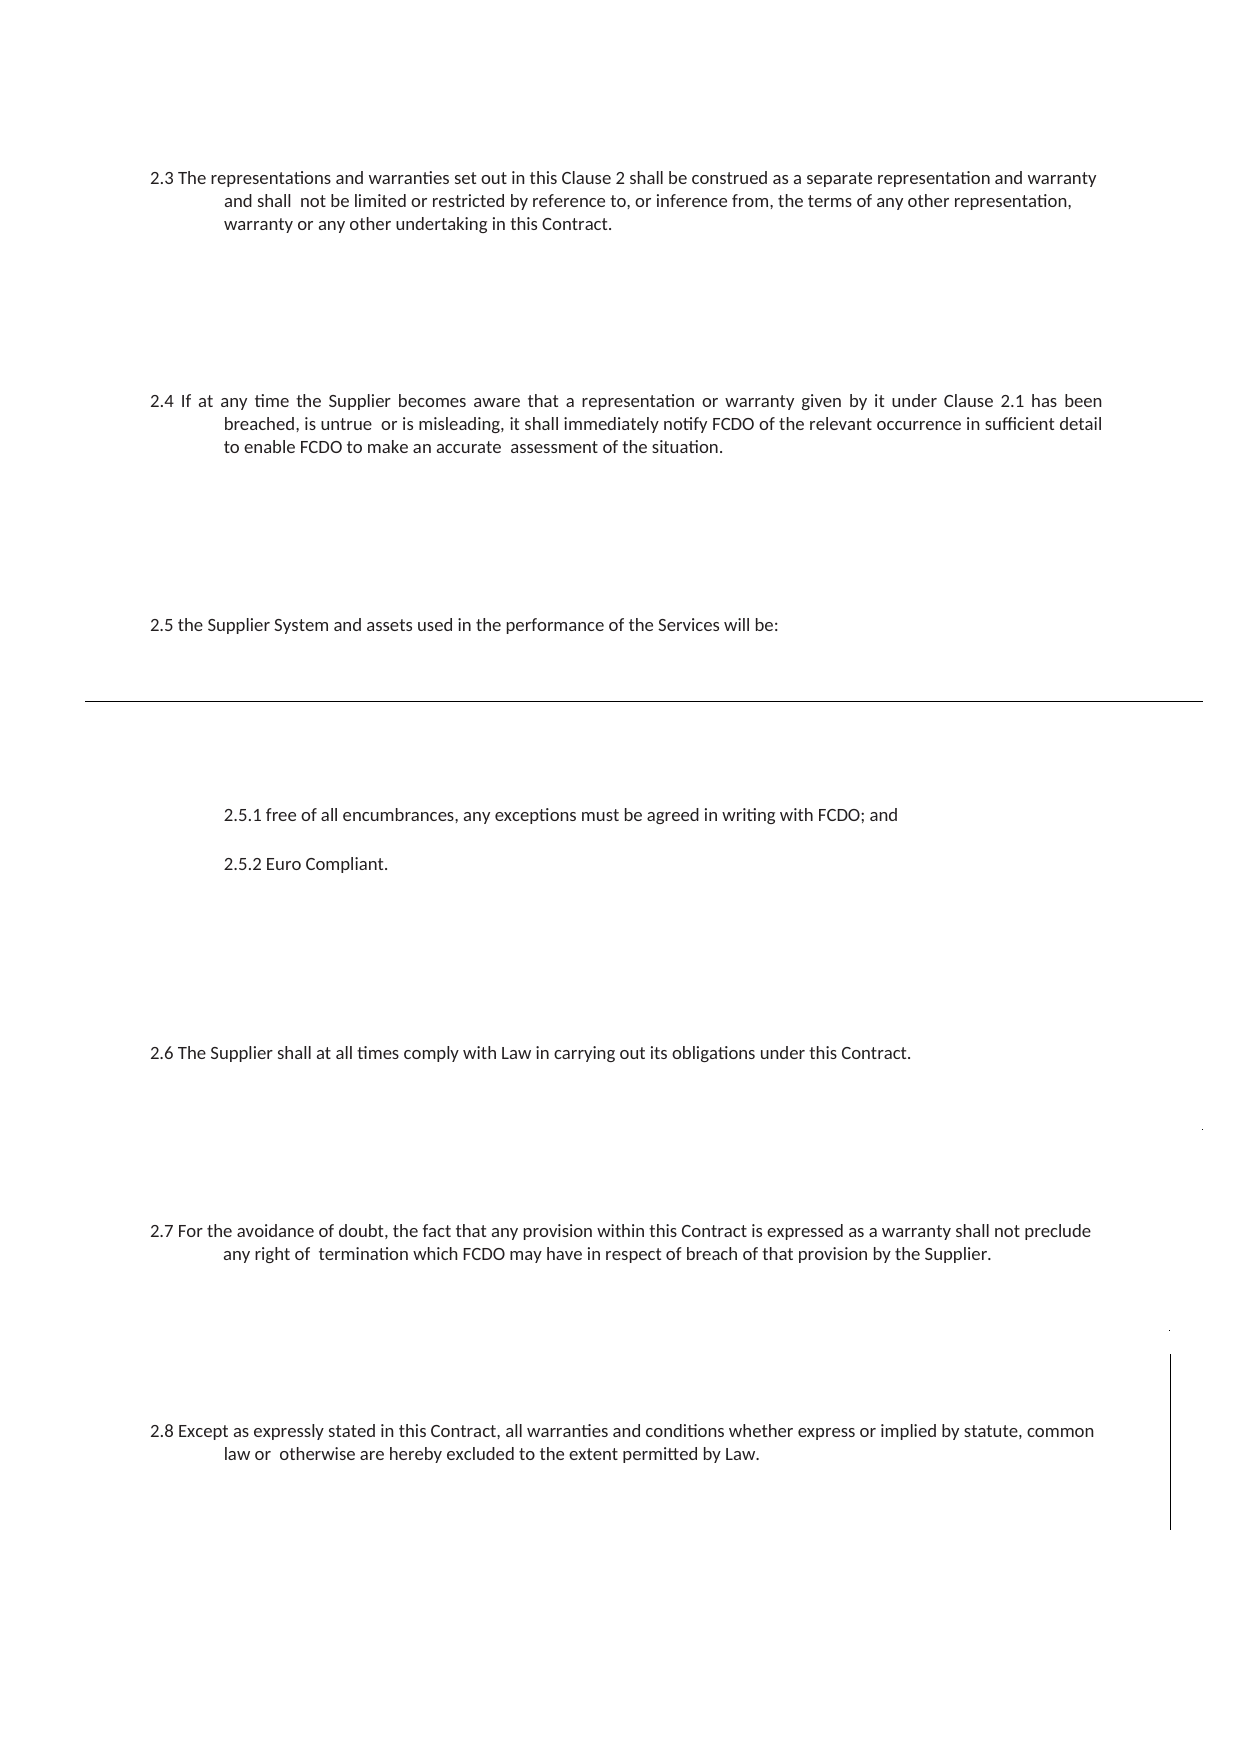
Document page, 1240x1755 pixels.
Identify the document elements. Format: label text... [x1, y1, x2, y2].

text 2.5.1 free of all encumbrances, any exceptions must be agreed in writing with FCDO; and [160, 739, 1202, 787]
text 2.5.2 Euro Compliant. [160, 787, 1202, 939]
text 2.8 Except as expressly stated in this Contract, all warranties and conditions whether express or implied by statute, common law or otherwise are hereby excluded to the extent permitted by Law. [86, 1355, 1169, 1530]
text 2.6 The Supplier shall at all times comply with Law in carrying out its obligations under this Contract. [86, 977, 1202, 1129]
text 2.4 If at any time the Supplier becomes aware that a representation or warranty given by it under Clause 2.1 has been breached, is untrue or is misleading, it shall immediately notify FCDO of the relevant occurrence in sufficient detail to enable FCDO to make an accurate assessment of the situation. [86, 325, 1169, 523]
text 2.7 For the avoidance of doubt, the fact that any provision within this Contract is expressed as a warranty shall not preclude any right of termination which FCDO may have in respect of breach of that provision by the Supplier. [86, 1155, 1169, 1330]
text 2.5 the Supplier System and assets used in the performance of the Services will be: [86, 549, 1202, 700]
text 2.3 The representations and warranties set out in this Clause 2 shall be construed as a separate representation and warranty and shall not be limited or restricted by reference to, or inference from, the terms of any other representation, warranty or any other undertaking in this Contract. [86, 103, 1168, 300]
